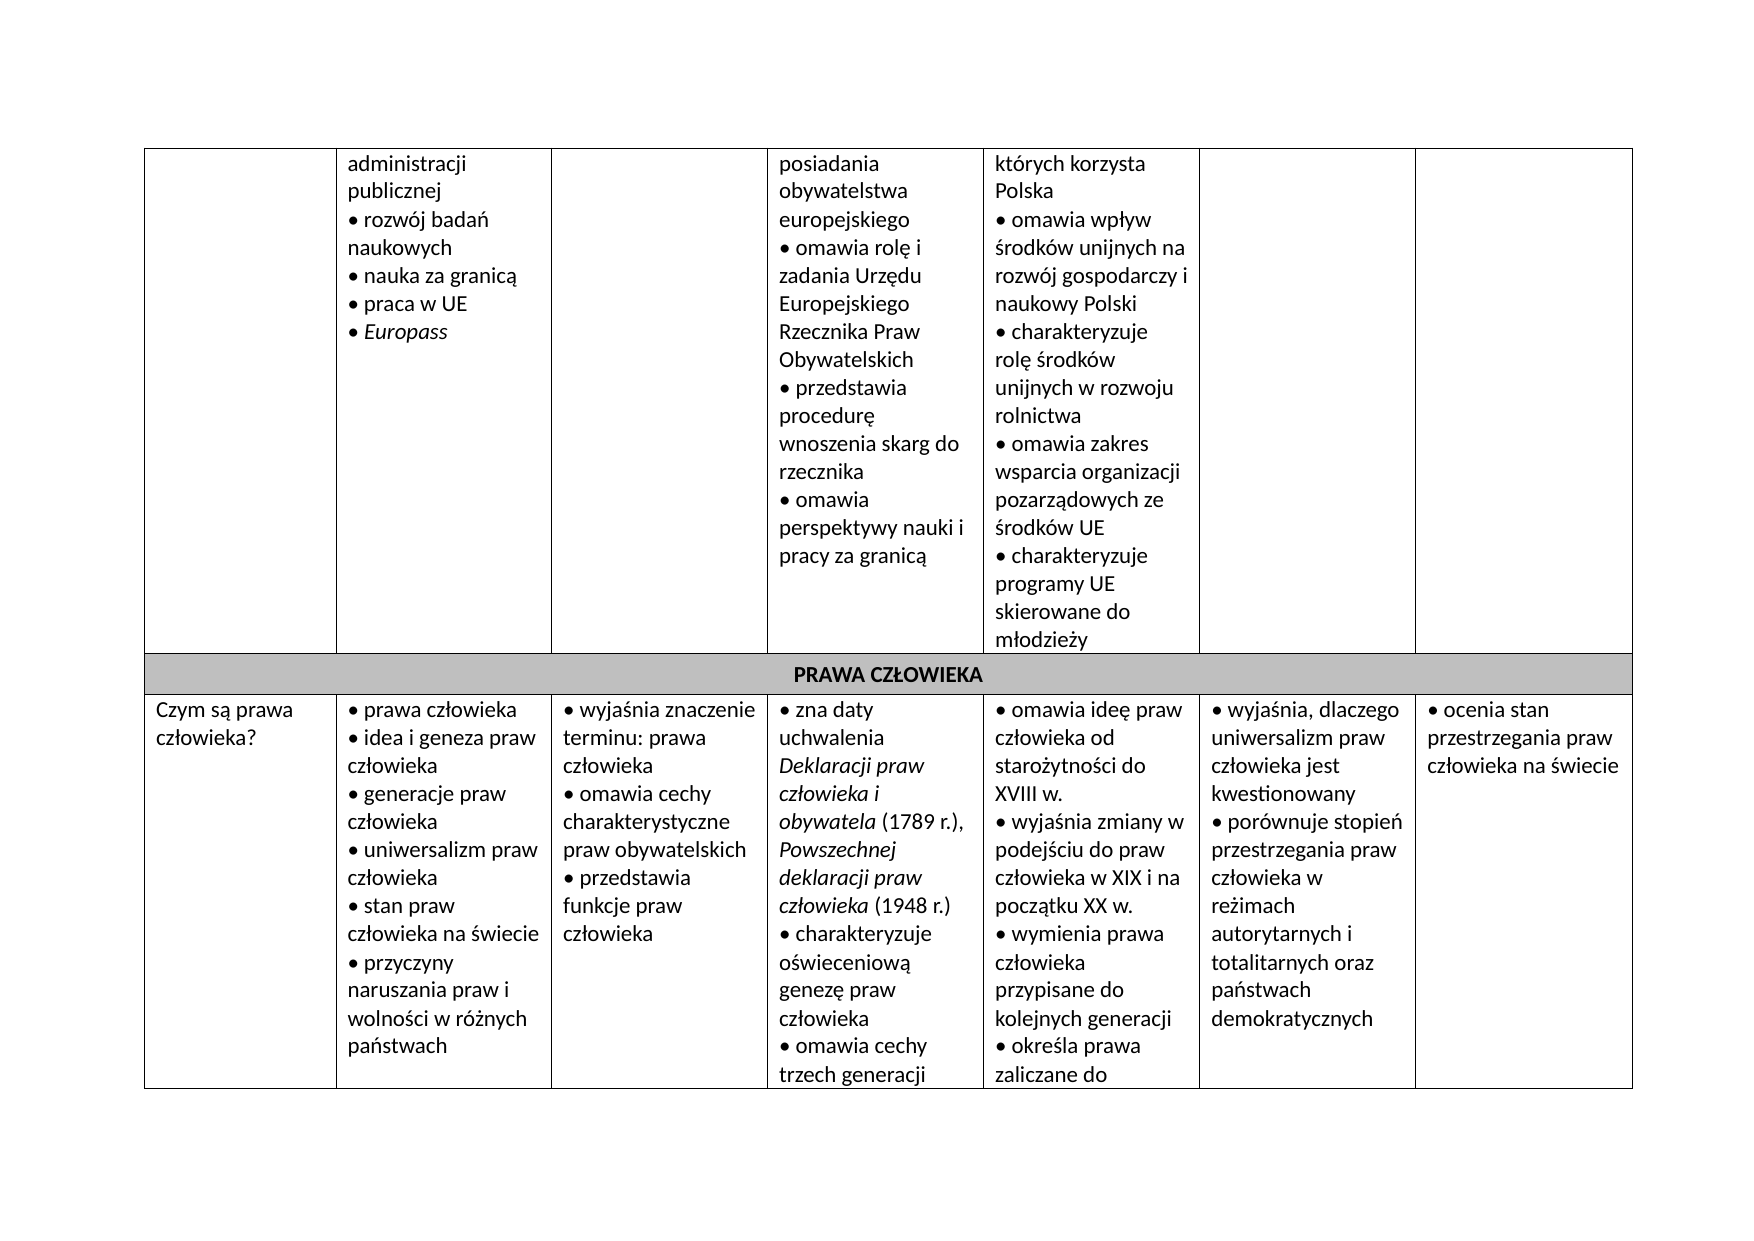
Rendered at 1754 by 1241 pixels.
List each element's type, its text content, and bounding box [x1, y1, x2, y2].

table_cell Czym są prawa człowieka? [145, 695, 336, 1088]
table_cell [552, 149, 767, 653]
table_cell [1416, 149, 1632, 653]
table_cell • prawa człowieka • idea i geneza praw człowieka • generacje praw człowieka • uniwersalizm praw człowieka • stan praw człowieka na świecie • przyczyny naruszania praw i wolności w różnych państwach [337, 695, 551, 1088]
table_cell administracji publicznej • rozwój badań naukowych • nauka za granicą • praca w UE • Europass [337, 149, 551, 653]
table_cell • omawia ideę praw człowieka od starożytności do XVIII w. • wyjaśnia zmiany w podejściu do praw człowieka w XIX i na początku XX w. • wymienia prawa człowieka przypisane do kolejnych generacji • określa prawa zaliczane do [984, 695, 1199, 1088]
table_cell • zna daty uchwalenia Deklaracji praw człowieka i obywatela (1789 r.), Powszechnej deklaracji praw człowieka (1948 r.) • charakteryzuje oświeceniową genezę praw człowieka • omawia cechy trzech generacji [768, 695, 983, 1088]
table_cell [1200, 149, 1415, 653]
table_cell • ocenia stan przestrzegania praw człowieka na świecie [1416, 695, 1632, 1088]
table_cell • wyjaśnia, dlaczego uniwersalizm praw człowieka jest kwestionowany • porównuje stopień przestrzegania praw człowieka w reżimach autorytarnych i totalitarnych oraz państwach demokratycznych [1200, 695, 1415, 1088]
table_cell posiadania obywatelstwa europejskiego • omawia rolę i zadania Urzędu Europejskiego Rzecznika Praw Obywatelskich • przedstawia procedurę wnoszenia skarg do rzecznika • omawia perspektywy nauki i pracy za granicą [768, 149, 983, 653]
table_cell PRAWA CZŁOWIEKA [145, 654, 1632, 694]
table_cell których korzysta Polska • omawia wpływ środków unijnych na rozwój gospodarczy i naukowy Polski • charakteryzuje rolę środków unijnych w rozwoju rolnictwa • omawia zakres wsparcia organizacji pozarządowych ze środków UE • charakteryzuje programy UE skierowane do młodzieży [984, 149, 1199, 653]
table_cell [145, 149, 336, 653]
table_cell • wyjaśnia znaczenie terminu: prawa człowieka • omawia cechy charakterystyczne praw obywatelskich • przedstawia funkcje praw człowieka [552, 695, 767, 1088]
